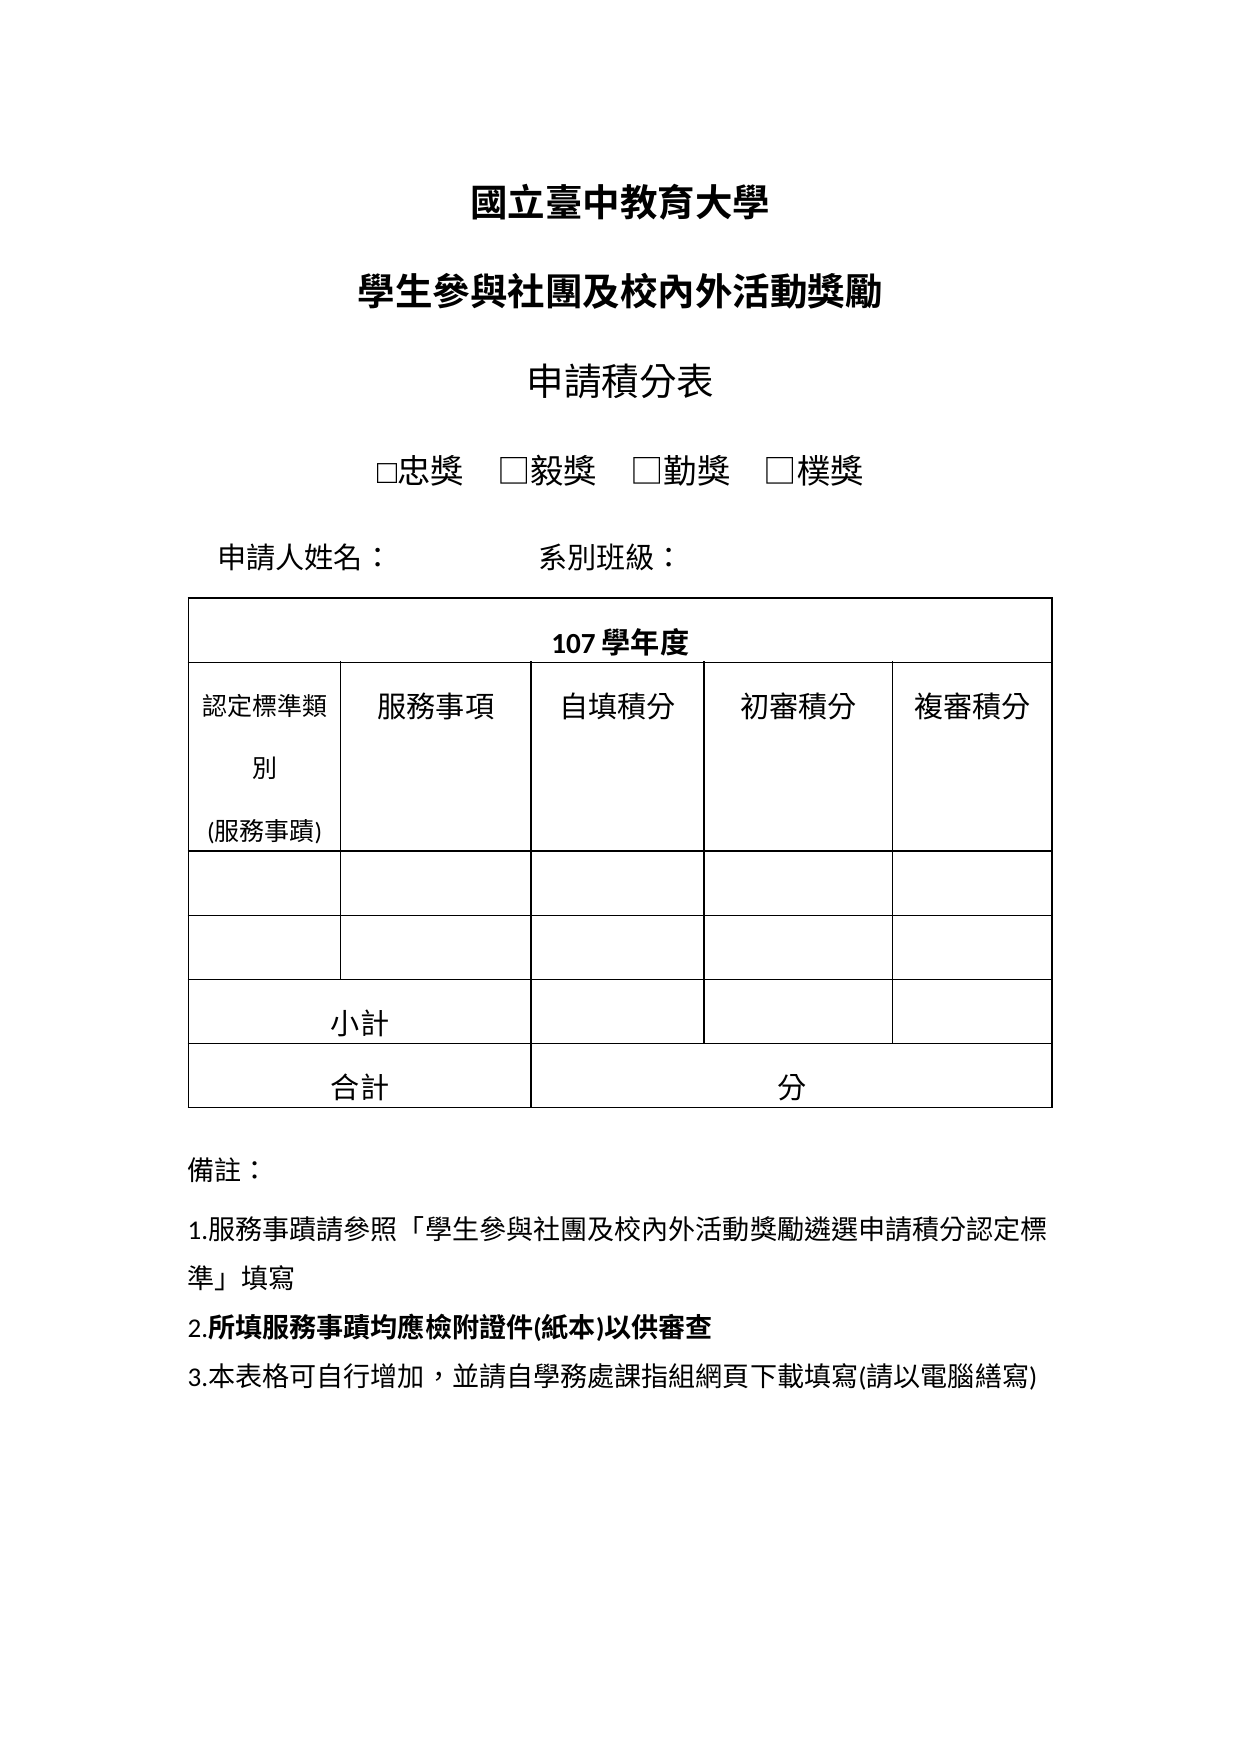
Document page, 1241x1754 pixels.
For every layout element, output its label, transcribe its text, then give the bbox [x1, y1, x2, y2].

text 國立臺中教育大學 [187, 158, 1053, 221]
text □忠獎 □毅獎 □勤獎 □樸獎 [187, 427, 1053, 489]
table_cell 自填積分 [532, 663, 703, 850]
text 申請積分表 [187, 337, 1053, 400]
table_cell [189, 916, 340, 978]
table_cell 服務事項 [341, 663, 530, 850]
text 學生參與社團及校內外活動獎勵 [187, 248, 1053, 310]
table_cell [893, 980, 1051, 1043]
table_header 107學年度 [189, 599, 1051, 661]
table_cell [341, 916, 530, 978]
text 3.本表格可自行增加，並請自學務處課指組網頁下載填寫(請以電腦繕寫) [187, 1355, 1053, 1395]
table_cell [705, 916, 892, 978]
table_cell [893, 852, 1051, 914]
table_cell [341, 852, 530, 914]
text 備註： [187, 1127, 1053, 1189]
text 1.服務事蹟請參照「學生參與社團及校內外活動獎勵遴選申請積分認定標準」填寫 [187, 1208, 1053, 1297]
table_cell [893, 916, 1051, 978]
table_cell [705, 852, 892, 914]
table_cell 合計 [189, 1044, 530, 1107]
table_cell [532, 852, 703, 914]
table_cell [532, 916, 703, 978]
table_cell [532, 980, 703, 1043]
table_cell 分 [532, 1044, 1051, 1107]
text 申請人姓名： 系別班級： [217, 514, 1053, 576]
table_cell 小計 [189, 980, 530, 1043]
table_cell 認定標準類別 (服務事蹟) [189, 663, 340, 850]
text 2.所填服務事蹟均應檢附證件(紙本)以供審查 [187, 1306, 1053, 1346]
table_cell [189, 852, 340, 914]
table_cell [705, 980, 892, 1043]
table_cell 複審積分 [893, 663, 1051, 850]
table_cell 初審積分 [705, 663, 892, 850]
